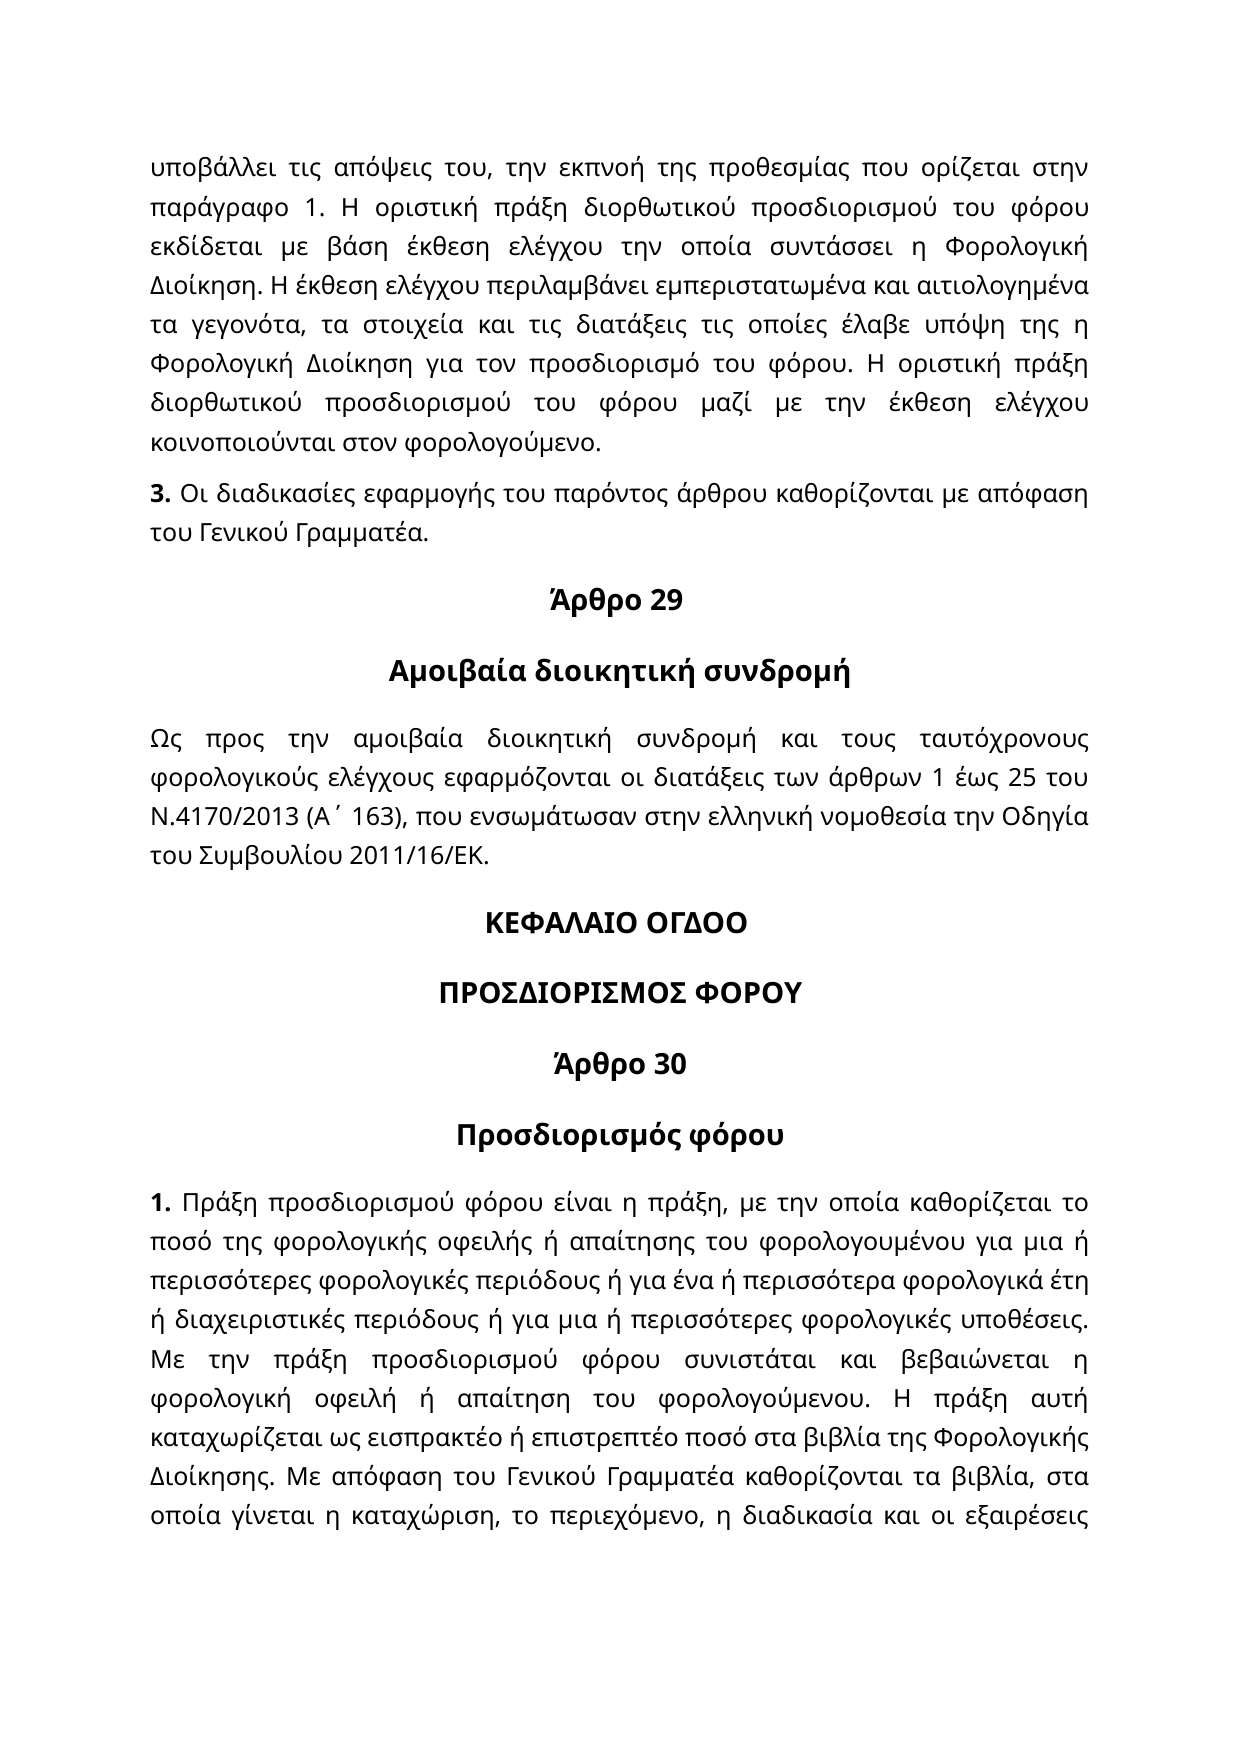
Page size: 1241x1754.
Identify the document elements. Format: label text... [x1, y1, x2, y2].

subtitle ΚΕΦΑΛΑΙΟ ΟΓΔΟΟ [150, 902, 1090, 942]
subtitle Αμοιβαία διοικητική συνδρομή [150, 650, 1090, 689]
text Ως προς την αμοιβαία διοικητική συνδρομή και τους ταυτόχρονους φορολογικούς ελέγχους εφαρμόζονται οι διατάξεις των άρθρων 1 έως 25 του Ν.4170/2013 (Α΄ 163), που ενσωμάτωσαν στην ελληνική νομοθεσία την Οδηγία του Συμβουλίου 2011/16/ΕΚ. [150, 720, 1090, 872]
subtitle ΠΡΟΣΔΙΟΡΙΣΜΟΣ ΦΟΡΟΥ [150, 973, 1090, 1012]
text 3. Οι διαδικασίες εφαρμογής του παρόντος άρθρου καθορίζονται με απόφαση του Γενικού Γραμματέα. [150, 476, 1090, 549]
text 1. Πράξη προσδιορισμού φόρου είναι η πράξη, με την οποία καθορίζεται το ποσό της φορολογικής οφειλής ή απαίτησης του φορολογουμένου για μια ή περισσότερες φορολογικές περιόδους ή για ένα ή περισσότερα φορολογικά έτη ή διαχειριστικές περιόδους ή για μια ή περισσότερες φορολογικές υποθέσεις. Με την πράξη προσδιορισμού φόρου συνιστάται και βεβαιώνεται η φορολογική οφειλή ή απαίτηση του φορολογούμενου. Η πράξη αυτή καταχωρίζεται ως εισπρακτέο ή επιστρεπτέο ποσό στα βιβλία της Φορολογικής Διοίκησης. Με απόφαση του Γενικού Γραμματέα καθορίζονται τα βιβλία, στα οποία γίνεται η καταχώριση, το περιεχόμενο, η διαδικασία και οι εξαιρέσεις [150, 1184, 1090, 1532]
subtitle Άρθρο 29 [150, 579, 1090, 619]
subtitle Προσδιορισμός φόρου [150, 1114, 1090, 1154]
text υποβάλλει τις απόψεις του, την εκπνοή της προθεσμίας που ορίζεται στην παράγραφο 1. Η οριστική πράξη διορθωτικού προσδιορισμού του φόρου εκδίδεται με βάση έκθεση ελέγχου την οποία συντάσσει η Φορολογική Διοίκηση. Η έκθεση ελέγχου περιλαμβάνει εμπεριστατωμένα και αιτιολογημένα τα γεγονότα, τα στοιχεία και τις διατάξεις τις οποίες έλαβε υπόψη της η Φορολογική Διοίκηση για τον προσδιορισμό του φόρου. Η οριστική πράξη διορθωτικού προσδιορισμού του φόρου μαζί με την έκθεση ελέγχου κοινοποιούνται στον φορολογούμενο. [150, 150, 1090, 458]
subtitle Άρθρο 30 [150, 1043, 1090, 1083]
